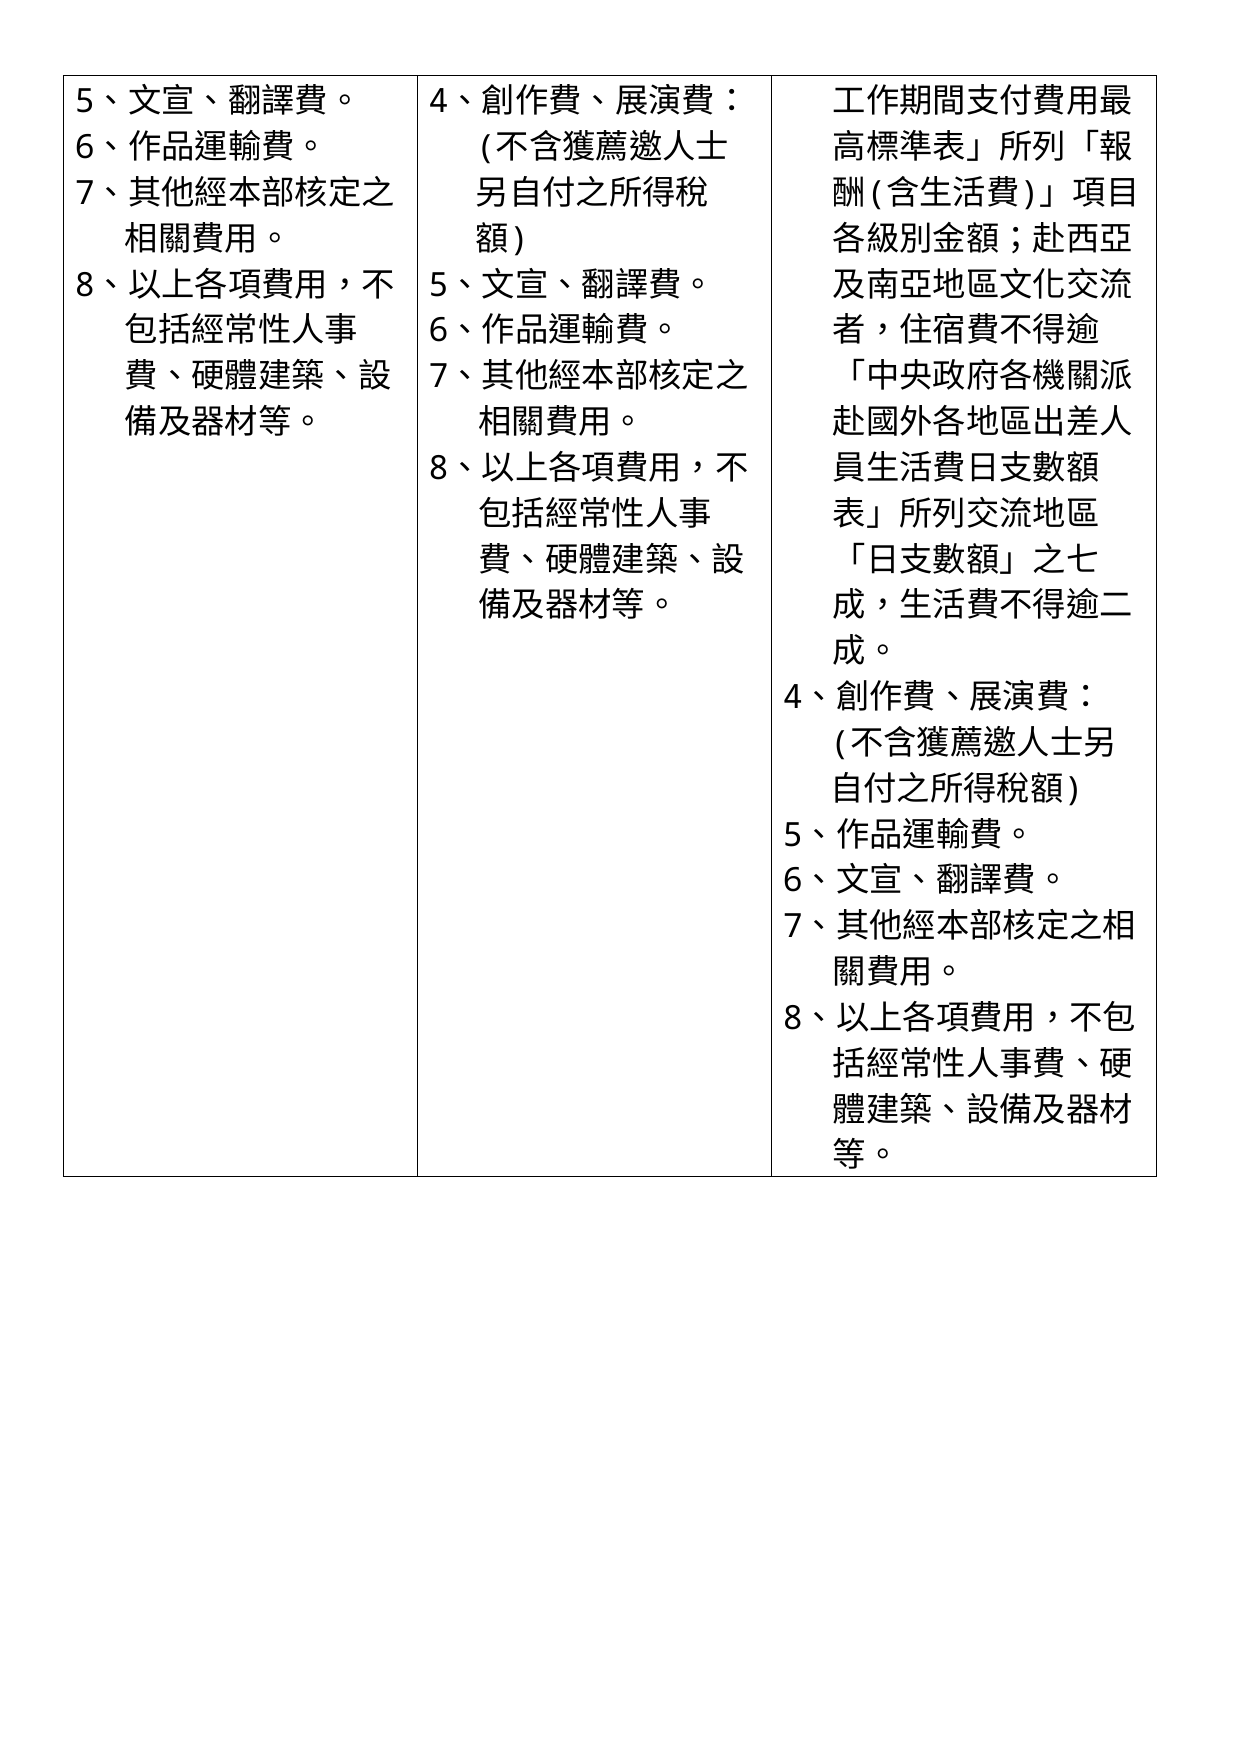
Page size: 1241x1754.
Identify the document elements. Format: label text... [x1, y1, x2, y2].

table_cell 5、文宣、翻譯費。 6、作品運輸費。 7、其他經本部核定之相關費用。 8、以上各項費用，不包括經常性人事費、硬體建築、設備及器材等。 [64, 76, 417, 1176]
table_cell 4、創作費、展演費： (不含獲薦邀人士另自付之所得稅額) 5、文宣、翻譯費。 6、作品運輸費。 7、其他經本部核定之相關費用。 8、以上各項費用，不包括經常性人事費、硬體建築、設備及器材等。 [418, 76, 771, 1176]
table_cell 工作期間支付費用最高標準表」所列「報酬(含生活費)」項目各級別金額；赴西亞及南亞地區文化交流者，住宿費不得逾「中央政府各機關派赴國外各地區出差人員生活費日支數額表」所列交流地區「日支數額」之七成，生活費不得逾二成。 4、創作費、展演費： (不含獲薦邀人士另自付之所得稅額) 5、作品運輸費。 6、文宣、翻譯費。 7、其他經本部核定之相關費用。 8、以上各項費用，不包括經常性人事費、硬體建築、設備及器材等。 [772, 76, 1156, 1176]
